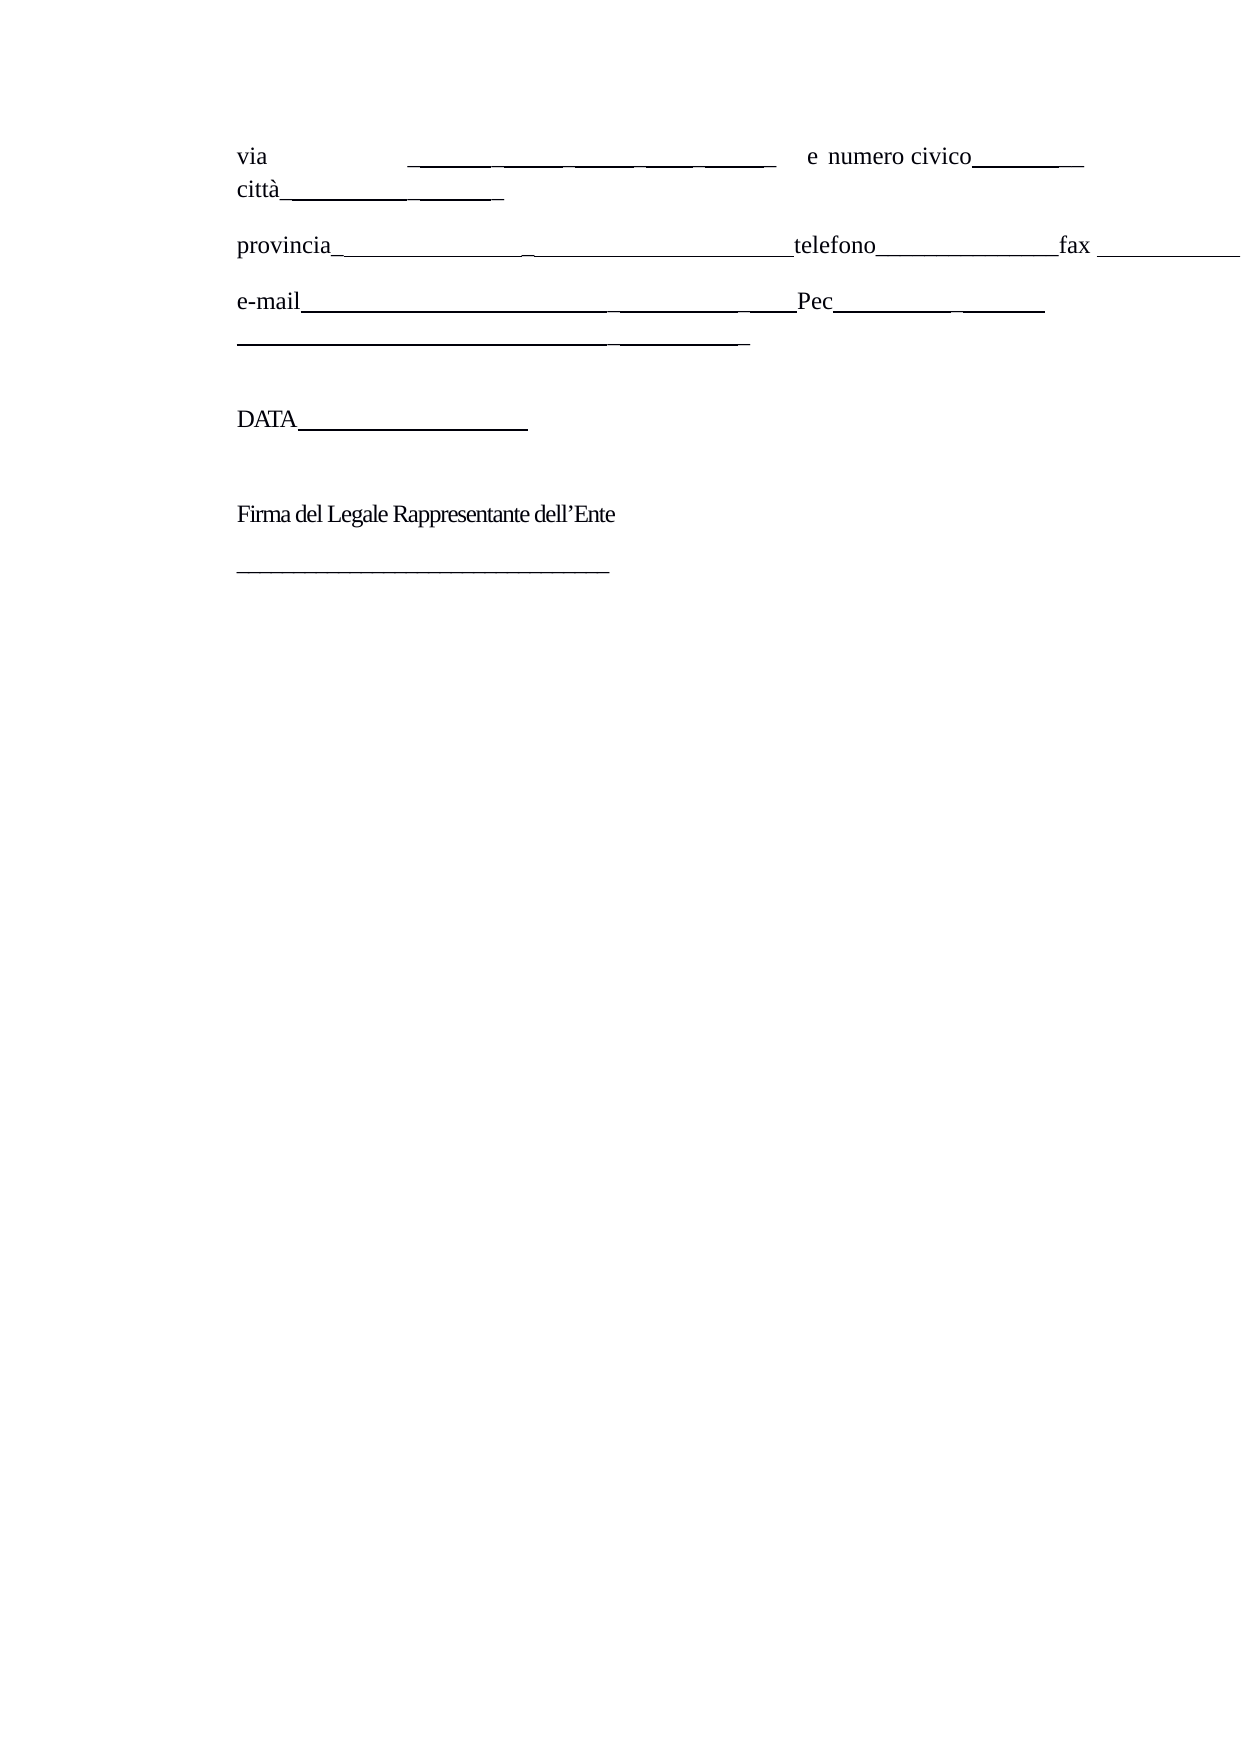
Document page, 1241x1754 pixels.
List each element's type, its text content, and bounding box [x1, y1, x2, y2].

text e-mail _ _ Pec _ _ _ [237, 286, 1122, 348]
text provincia_ _ telefono fax [237, 231, 1122, 259]
text DATA [237, 404, 1122, 433]
text Firma del Legale Rappresentante dell’Ente [237, 499, 1122, 528]
text _________________________________ [237, 547, 1122, 576]
text via _ _ _ _ _ _ e numero civico __ città_ _ _ [237, 141, 1122, 203]
